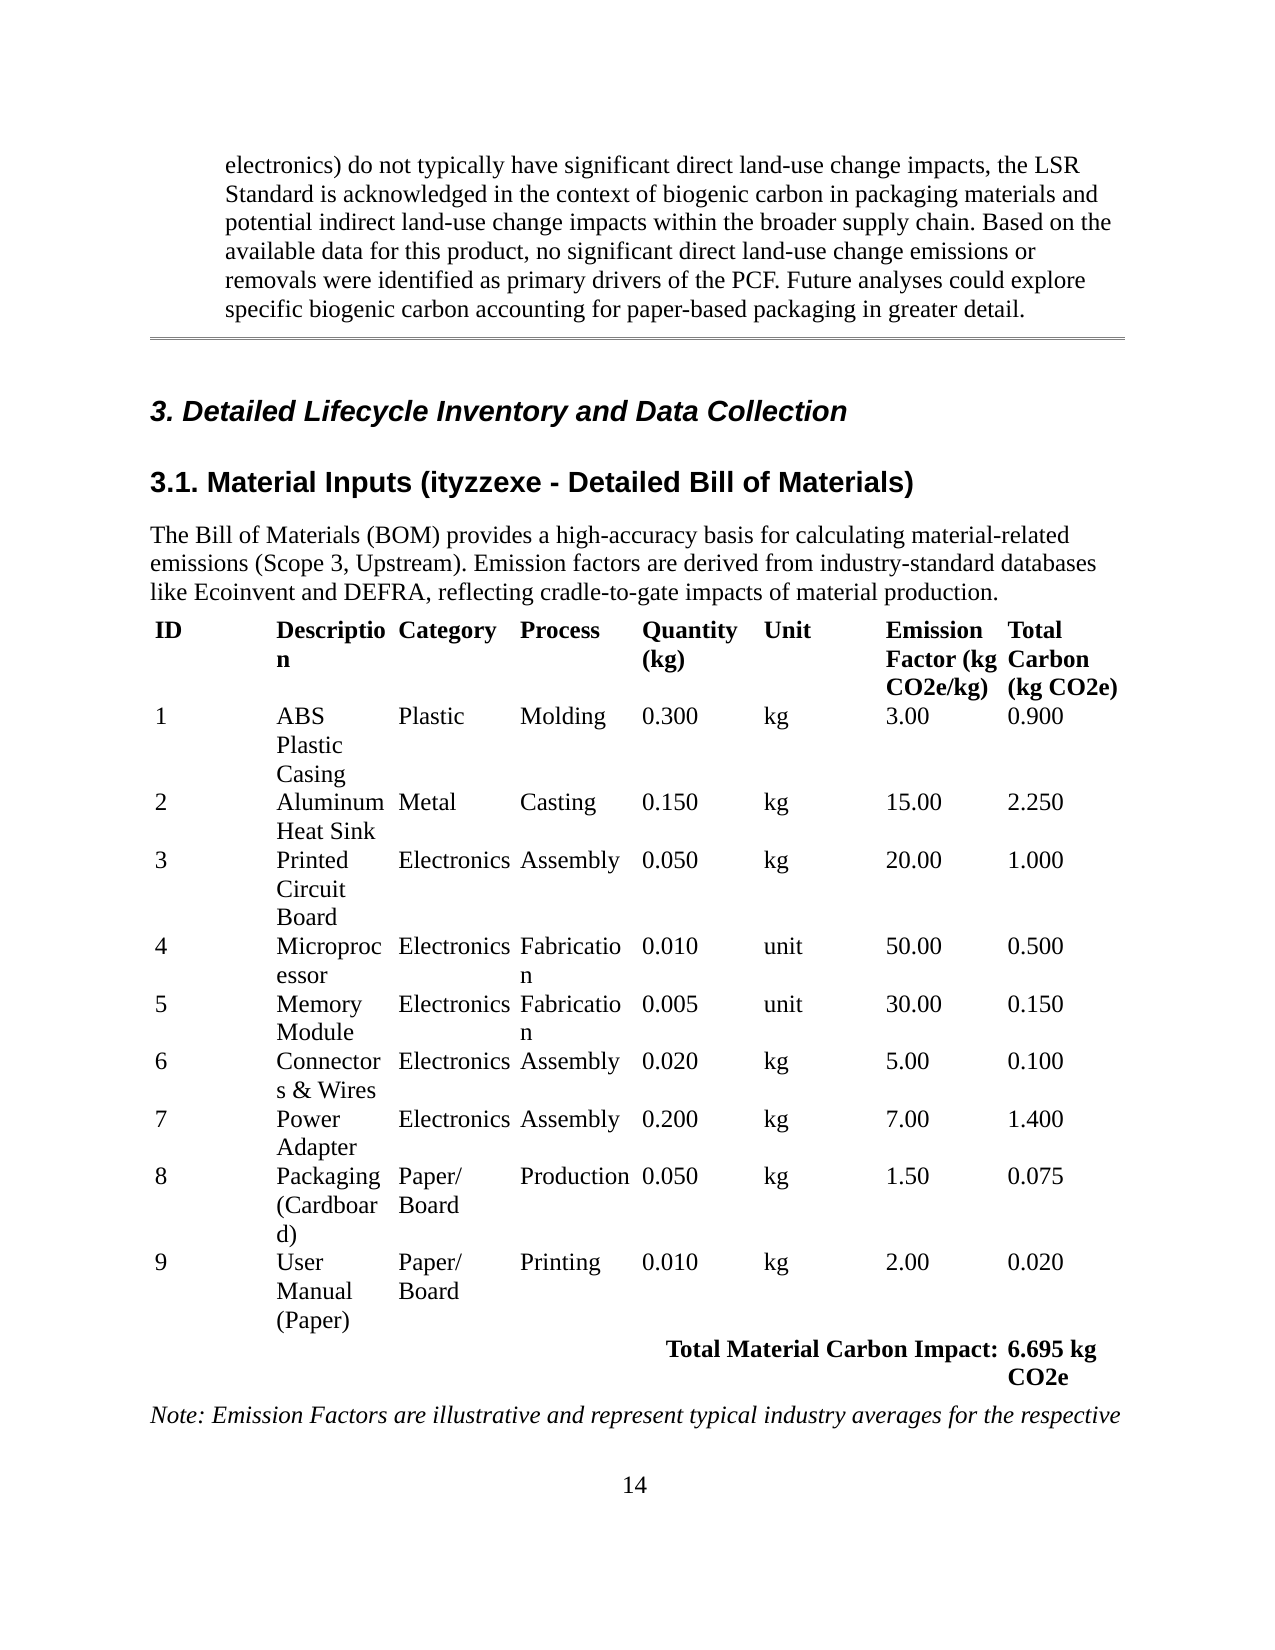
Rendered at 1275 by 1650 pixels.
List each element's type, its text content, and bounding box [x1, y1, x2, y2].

table_cell 0.050 [638, 1161, 759, 1247]
table_cell Casting [516, 788, 637, 845]
text Note: Emission Factors are illustrative and represent typical industry averages for the respective [150, 1400, 1125, 1429]
table_cell Electronics [394, 1104, 516, 1161]
table_cell 1 [150, 701, 272, 787]
table_cell 3 [150, 845, 272, 931]
table_cell 0.300 [638, 701, 759, 787]
table_cell Assembly [516, 845, 637, 931]
table_cell kg [759, 1248, 881, 1334]
table_header Category [394, 615, 516, 701]
table_cell 0.020 [1003, 1248, 1125, 1334]
table_cell 8 [150, 1161, 272, 1247]
table_cell 15.00 [881, 788, 1003, 845]
table_cell unit [759, 989, 881, 1046]
table_cell 0.200 [638, 1104, 759, 1161]
table_cell 0.500 [1003, 931, 1125, 989]
table_header Description [272, 615, 394, 701]
table_cell Assembly [516, 1104, 637, 1161]
table_cell Electronics [394, 845, 516, 931]
table_header Total Carbon (kg CO2e) [1003, 615, 1125, 701]
table_cell 1.50 [881, 1161, 1003, 1247]
table_cell kg [759, 701, 881, 787]
table_cell 2.250 [1003, 788, 1125, 845]
table_cell Total Material Carbon Impact: [150, 1334, 1003, 1391]
table_header ID [150, 615, 272, 701]
table_cell kg [759, 788, 881, 845]
table_cell kg [759, 845, 881, 931]
table_cell Metal [394, 788, 516, 845]
table_cell 3.00 [881, 701, 1003, 787]
table_cell 5 [150, 989, 272, 1046]
table_cell Assembly [516, 1046, 637, 1104]
table_cell 7.00 [881, 1104, 1003, 1161]
table_cell 5.00 [881, 1046, 1003, 1104]
table_cell 2 [150, 788, 272, 845]
table_cell Electronics [394, 989, 516, 1046]
table_cell Printing [516, 1248, 637, 1334]
table_cell Molding [516, 701, 637, 787]
table_cell Aluminum Heat Sink [272, 788, 394, 845]
table_cell Fabrication [516, 931, 637, 989]
table_cell 20.00 [881, 845, 1003, 931]
table_cell 0.075 [1003, 1161, 1125, 1247]
table_cell unit [759, 931, 881, 989]
table_cell Memory Module [272, 989, 394, 1046]
table_cell 0.150 [638, 788, 759, 845]
table_header Emission Factor (kg CO2e/kg) [881, 615, 1003, 701]
table_cell 0.005 [638, 989, 759, 1046]
table_cell 30.00 [881, 989, 1003, 1046]
table_cell Connectors & Wires [272, 1046, 394, 1104]
table_cell 0.050 [638, 845, 759, 931]
table_cell User Manual (Paper) [272, 1248, 394, 1334]
table_cell Plastic [394, 701, 516, 787]
table_header Process [516, 615, 637, 701]
subtitle 3.1. Material Inputs (ityzzexe - Detailed Bill of Materials) [150, 465, 1125, 498]
table_cell Electronics [394, 931, 516, 989]
table_cell Fabrication [516, 989, 637, 1046]
table_cell 1.000 [1003, 845, 1125, 931]
table_cell Microprocessor [272, 931, 394, 989]
table_cell 9 [150, 1248, 272, 1334]
table_header Unit [759, 615, 881, 701]
table_cell 6 [150, 1046, 272, 1104]
table_cell kg [759, 1046, 881, 1104]
table_header Quantity (kg) [638, 615, 759, 701]
table_cell Packaging (Cardboard) [272, 1161, 394, 1247]
table_cell 0.020 [638, 1046, 759, 1104]
text The Bill of Materials (BOM) provides a high-accuracy basis for calculating material-related emissions (Scope 3, Upstream). Emission factors are derived from industry-standard databases like Ecoinvent and DEFRA, reflecting cradle-to-gate impacts of material production. [150, 520, 1125, 606]
table_cell 1.400 [1003, 1104, 1125, 1161]
table_cell Paper/Board [394, 1161, 516, 1247]
table_cell Power Adapter [272, 1104, 394, 1161]
list electronics) do not typically have significant direct land-use change impacts, the LSR Standard is acknowledged in the context of biogenic carbon in packaging materials and potential indirect land-use change impacts within the broader supply chain. Based on the available data for this product, no significant direct land-use change emissions or removals were identified as primary drivers of the PCF. Future analyses could explore specific biogenic carbon accounting for paper-based packaging in greater detail. [187, 150, 1125, 322]
subtitle 3. Detailed Lifecycle Inventory and Data Collection [150, 394, 1125, 427]
table_cell 50.00 [881, 931, 1003, 989]
table_cell 7 [150, 1104, 272, 1161]
table_cell 6.695 kg CO2e [1003, 1334, 1125, 1391]
table_cell 0.010 [638, 931, 759, 989]
table_cell Paper/Board [394, 1248, 516, 1334]
table_cell 2.00 [881, 1248, 1003, 1334]
table_cell Printed Circuit Board [272, 845, 394, 931]
table_cell 4 [150, 931, 272, 989]
table_cell kg [759, 1161, 881, 1247]
table_cell Production [516, 1161, 637, 1247]
table_cell ABS Plastic Casing [272, 701, 394, 787]
table_cell 0.150 [1003, 989, 1125, 1046]
table_cell 0.900 [1003, 701, 1125, 787]
table_cell 0.010 [638, 1248, 759, 1334]
table_cell Electronics [394, 1046, 516, 1104]
table_cell 0.100 [1003, 1046, 1125, 1104]
table_cell kg [759, 1104, 881, 1161]
